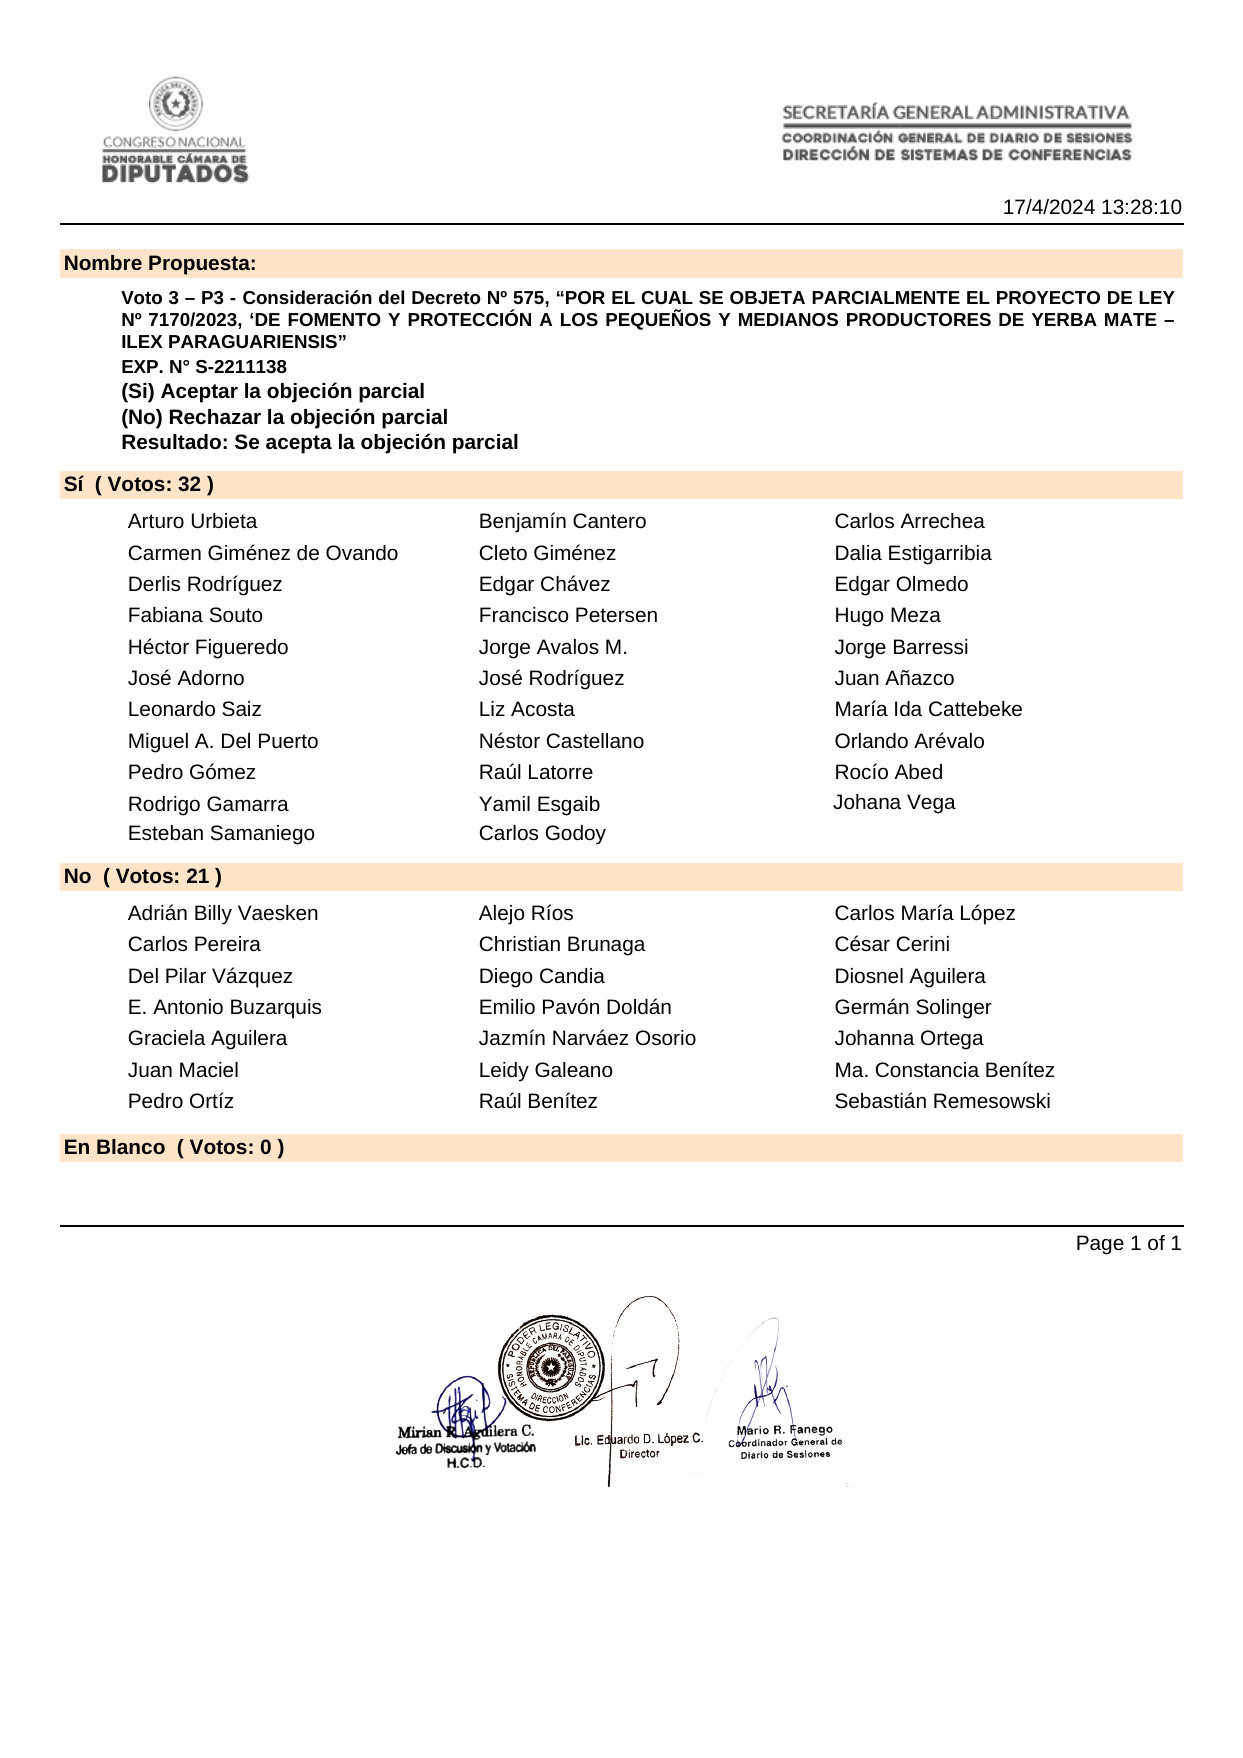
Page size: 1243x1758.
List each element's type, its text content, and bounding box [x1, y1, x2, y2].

table_cell José Rodríguez [476, 665, 815, 693]
table_cell [60, 1229, 827, 1263]
table_cell [60, 1185, 1183, 1193]
table_cell Carlos María López [831, 900, 1168, 928]
table_cell E. Antonio Buzarquis [125, 994, 462, 1022]
table_cell [125, 1116, 462, 1133]
table_cell Ma. Constancia Benítez [831, 1056, 1168, 1085]
table_cell Germán Solinger [831, 994, 1168, 1022]
table_cell Sí ( Votos: 32 ) [60, 471, 1183, 499]
table_cell Miguel A. Del Puerto [125, 728, 462, 756]
table_cell Héctor Figueredo [125, 634, 462, 662]
table_cell [1184, 1193, 1189, 1222]
table_cell Johanna Ortega [831, 1025, 1168, 1054]
table_cell [60, 278, 1183, 283]
table_cell [462, 1193, 476, 1225]
table_cell Diego Candia [476, 963, 815, 991]
table_cell César Cerini [831, 931, 1168, 959]
table_cell [1184, 665, 1189, 693]
table_cell [1184, 728, 1189, 756]
table_cell Sebastián Remesowski [831, 1088, 1168, 1116]
table_cell Rodrigo Gamarra Esteban Samaniego [125, 790, 462, 846]
table_cell [1184, 602, 1189, 631]
table_cell [476, 846, 815, 863]
table_cell Benjamín Cantero [476, 508, 815, 537]
table_cell [1184, 963, 1189, 991]
table_cell [1184, 1162, 1189, 1185]
table_cell [1184, 508, 1189, 537]
table_cell [462, 508, 476, 863]
table_cell [1184, 790, 1189, 846]
table_cell Carlos Pereira [125, 931, 462, 959]
table_cell [1178, 284, 1189, 471]
table_cell [60, 891, 1183, 900]
table_cell [1184, 863, 1189, 891]
table_cell [1168, 508, 1183, 863]
table_cell Johana Vega [831, 788, 1168, 863]
table_cell [60, 500, 1183, 508]
table_cell Juan Añazco [831, 665, 1168, 693]
table_cell [815, 900, 831, 1133]
table_cell [831, 1193, 1168, 1222]
table_cell [1168, 900, 1183, 1133]
table_cell Leonardo Saiz [125, 696, 462, 725]
table_cell Arturo Urbieta [125, 508, 462, 537]
table_cell Del Pilar Vázquez [125, 963, 462, 991]
table_cell [118, 454, 1178, 471]
table_cell Hugo Meza [831, 602, 1168, 631]
table_header [1184, 189, 1189, 223]
table_cell [125, 1193, 462, 1222]
table_cell Dalia Estigarribia [831, 539, 1168, 568]
table_cell Juan Maciel [125, 1056, 462, 1085]
table_cell [1184, 994, 1189, 1022]
table_cell [1184, 1116, 1189, 1133]
table_cell José Adorno [125, 665, 462, 693]
table_cell Diosnel Aguilera [831, 963, 1168, 991]
table_cell [125, 846, 462, 863]
table_cell [1184, 1185, 1189, 1193]
table_cell Carmen Giménez de Ovando [125, 539, 462, 568]
table_cell [1184, 228, 1189, 249]
table_header 17/4/2024 13:28:10 [649, 189, 1183, 223]
table_cell Rocío Abed [831, 759, 1168, 787]
table_cell Alejo Ríos [476, 900, 815, 928]
table_cell Pedro Ortíz [125, 1088, 462, 1116]
table_cell Edgar Olmedo [831, 571, 1168, 599]
table_cell No ( Votos: 21 ) [60, 863, 1183, 891]
table_cell Yamil Esgaib Carlos Godoy [476, 790, 815, 846]
table_cell [60, 508, 124, 863]
table_cell Nombre Propuesta: [60, 249, 1183, 278]
table_cell [815, 1193, 831, 1225]
table_cell Christian Brunaga [476, 931, 815, 959]
table_cell [1184, 1229, 1189, 1263]
table_cell [1184, 539, 1189, 568]
table_cell Francisco Petersen [476, 602, 815, 631]
table_cell [1184, 696, 1189, 725]
table_cell Cleto Giménez [476, 539, 815, 568]
table_cell [1184, 1088, 1189, 1116]
table_cell [60, 1193, 124, 1225]
table_header [60, 189, 649, 223]
table_cell [1184, 500, 1189, 508]
table_cell Adrián Billy Vaesken [125, 900, 462, 928]
table_cell [60, 284, 118, 471]
table_cell [1168, 1193, 1183, 1225]
table_cell [1184, 249, 1189, 278]
table_cell En Blanco ( Votos: 0 ) [60, 1134, 1183, 1162]
table_cell Leidy Galeano [476, 1056, 815, 1085]
table_cell [1184, 846, 1189, 863]
table_cell [1184, 634, 1189, 662]
table_cell [60, 900, 124, 1133]
table_cell [60, 228, 1183, 249]
table_cell [1184, 1056, 1189, 1085]
table_cell Edgar Chávez [476, 571, 815, 599]
table_cell Néstor Castellano [476, 728, 815, 756]
table_cell Pedro Gómez [125, 759, 462, 787]
table_cell [1184, 471, 1189, 499]
table_cell Derlis Rodríguez [125, 571, 462, 599]
table_cell Carlos Arrechea [831, 508, 1168, 537]
table_cell Liz Acosta [476, 696, 815, 725]
table_cell [1184, 931, 1189, 959]
table_cell [831, 1116, 1168, 1133]
table_cell Raúl Latorre [476, 759, 815, 787]
table_cell [1184, 759, 1189, 787]
table_cell Page 1 of 1 [827, 1229, 1183, 1263]
table_cell Orlando Arévalo [831, 728, 1168, 756]
table_cell Jazmín Narváez Osorio [476, 1025, 815, 1054]
table_cell [462, 900, 476, 1133]
table_cell Jorge Barressi [831, 634, 1168, 662]
table_cell Raúl Benítez [476, 1088, 815, 1116]
table_cell [1184, 1134, 1189, 1162]
table_cell [815, 508, 831, 863]
table_cell Fabiana Souto [125, 602, 462, 631]
table_cell Graciela Aguilera [125, 1025, 462, 1054]
table_cell [476, 1193, 815, 1222]
table_cell Emilio Pavón Doldán [476, 994, 815, 1022]
table_cell María Ida Cattebeke [831, 696, 1168, 725]
table_cell Voto 3 – P3 - Consideración del Decreto Nº 575, “POR EL CUAL SE OBJETA PARCIALMENTE EL PROYECTO DE LEY Nº 7170/2023, ‘DE FOMENTO Y PROTECCIÓN A LOS PEQUEÑOS Y MEDIANOS PRODUCTORES DE YERBA MATE – ILEX PARAGUARIENSIS” EXP. N° S-2211138 (Si) Aceptar la objeción parcial (No) Rechazar la objeción parcial Resultado: Se acepta la objeción parcial [118, 284, 1178, 454]
table_cell Jorge Avalos M. [476, 634, 815, 662]
table_cell [1184, 571, 1189, 599]
table_cell [1184, 1025, 1189, 1054]
table_cell [60, 1162, 1183, 1185]
table_cell [476, 1116, 815, 1133]
table_cell [1184, 900, 1189, 928]
table_cell [1184, 891, 1189, 900]
